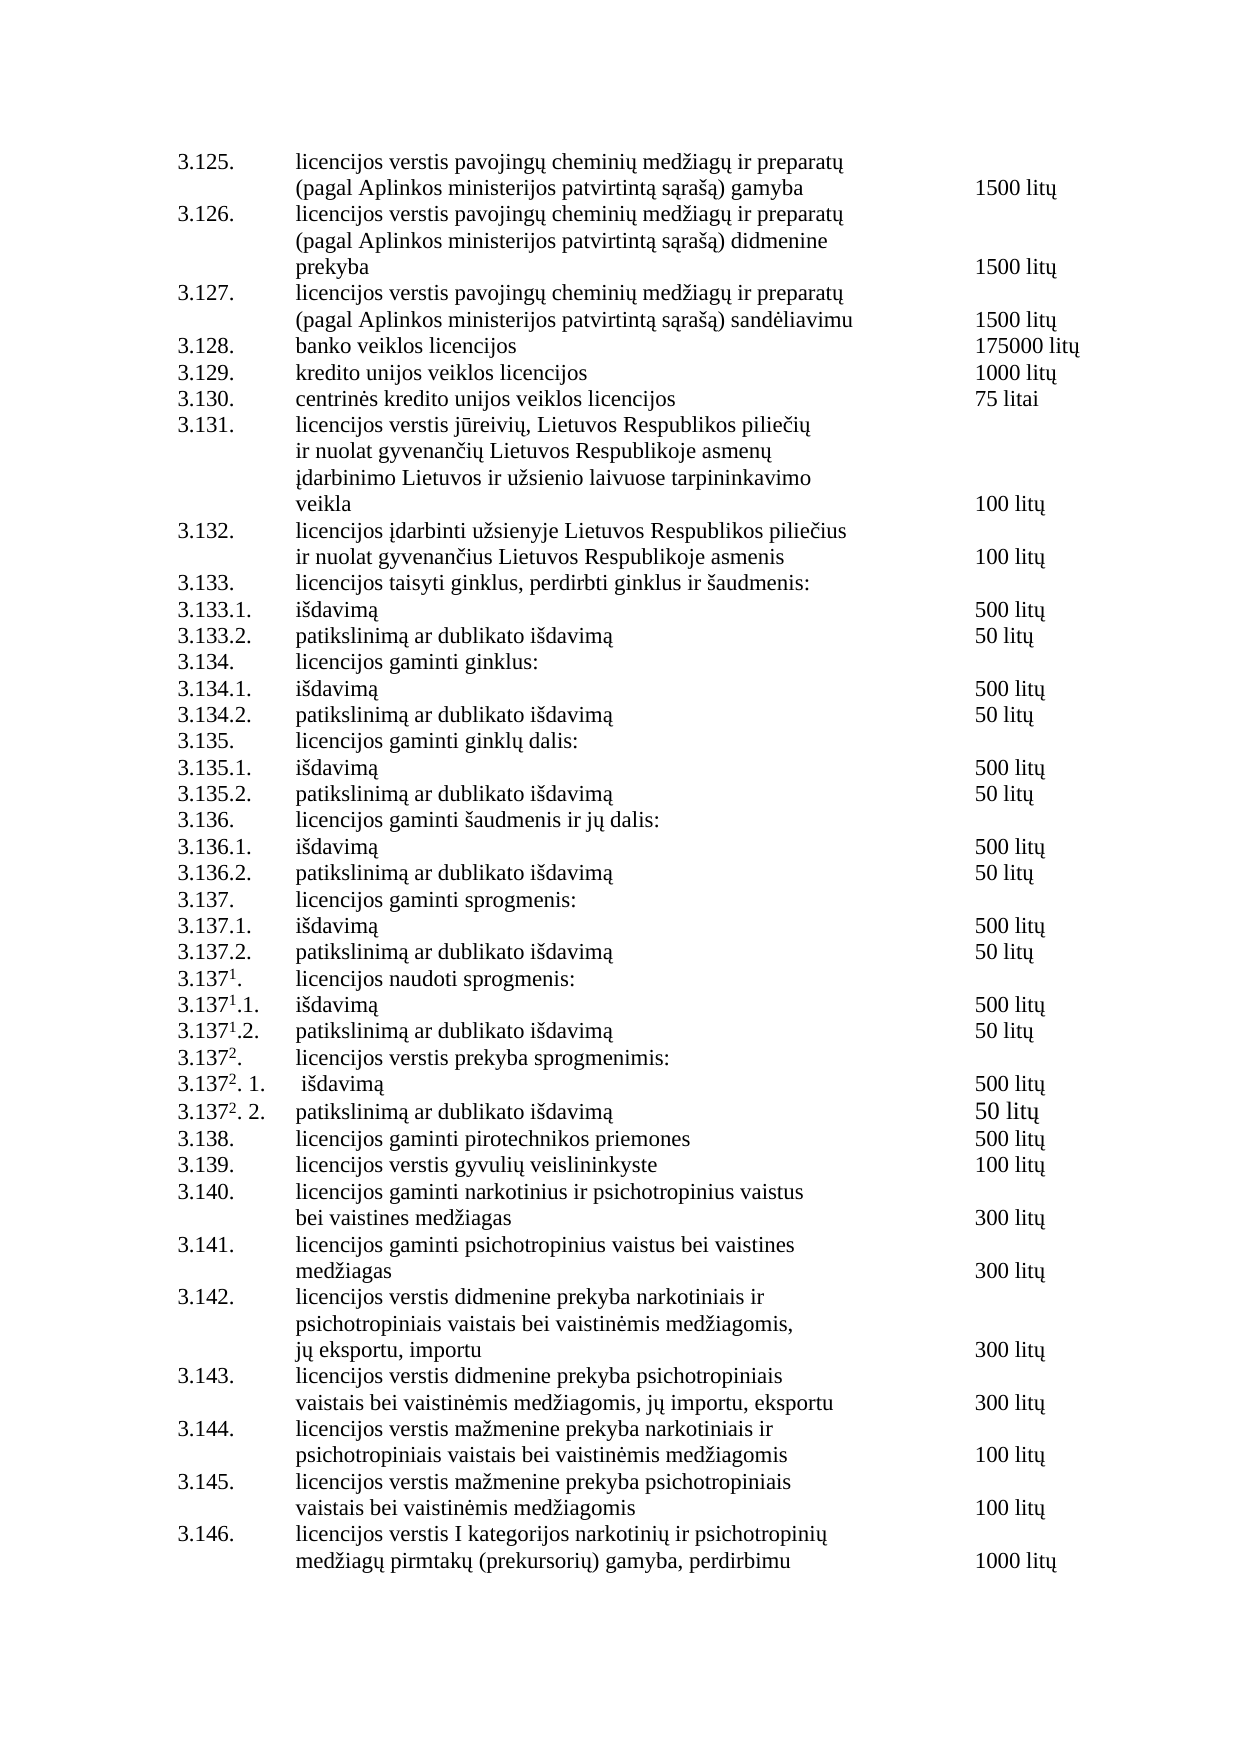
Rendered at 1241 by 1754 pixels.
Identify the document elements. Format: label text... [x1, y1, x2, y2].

text 3.136.2. patikslinimą ar dublikato išdavimą 50 litų [177, 859, 1122, 886]
text 3.143. licencijos verstis didmenine prekyba psichotropiniais vaistais bei vaistinėmis medžiagomis, jų importu, eksportu 300 litų [177, 1362, 1122, 1415]
text 3.134.1. išdavimą 500 litų [177, 675, 1122, 701]
text 3.137. licencijos gaminti sprogmenis: [177, 886, 1122, 912]
text 3.133. licencijos taisyti ginklus, perdirbti ginklus ir šaudmenis: [177, 569, 1122, 596]
text 3.127. licencijos verstis pavojingų cheminių medžiagų ir preparatų (pagal Aplinkos ministerijos patvirtintą sąrašą) sandėliavimu 1500 litų [177, 279, 1122, 332]
text 3.129. kredito unijos veiklos licencijos 1000 litų [177, 358, 1122, 385]
text 3.144. licencijos verstis mažmenine prekyba narkotiniais ir psichotropiniais vaistais bei vaistinėmis medžiagomis 100 litų [177, 1415, 1122, 1468]
text 3.140. licencijos gaminti narkotinius ir psichotropinius vaistus bei vaistines medžiagas 300 litų [177, 1178, 1122, 1231]
text 3.142. licencijos verstis didmenine prekyba narkotiniais ir psichotropiniais vaistais bei vaistinėmis medžiagomis, jų eksportu, importu 300 litų [177, 1283, 1122, 1362]
text 3.132. licencijos įdarbinti užsienyje Lietuvos Respublikos piliečius ir nuolat gyvenančius Lietuvos Respublikoje asmenis 100 litų [177, 517, 1122, 569]
text 3.1371.2. patikslinimą ar dublikato išdavimą 50 litų [177, 1017, 1122, 1044]
text 3.1371.1. išdavimą 500 litų [177, 991, 1122, 1017]
text 3.1371. licencijos naudoti sprogmenis: [177, 965, 1122, 991]
text 3.135. licencijos gaminti ginklų dalis: [177, 727, 1122, 754]
text 3.135.1. išdavimą 500 litų [177, 754, 1122, 780]
text 3.141. licencijos gaminti psichotropinius vaistus bei vaistines medžiagas 300 litų [177, 1231, 1122, 1283]
text 3.133.1. išdavimą 500 litų [177, 596, 1122, 622]
text 3.125. licencijos verstis pavojingų cheminių medžiagų ir preparatų (pagal Aplinkos ministerijos patvirtintą sąrašą) gamyba 1500 litų [177, 148, 1122, 200]
text 3.128. banko veiklos licencijos 175000 litų [177, 332, 1122, 358]
text 3.131. licencijos verstis jūreivių, Lietuvos Respublikos piliečių ir nuolat gyvenančių Lietuvos Respublikoje asmenų įdarbinimo Lietuvos ir užsienio laivuose tarpininkavimo veikla 100 litų [177, 411, 1122, 517]
text 3.146. licencijos verstis I kategorijos narkotinių ir psichotropinių medžiagų pirmtakų (prekursorių) gamyba, perdirbimu 1000 litų [177, 1521, 1122, 1573]
text 3.134.2. patikslinimą ar dublikato išdavimą 50 litų [177, 701, 1122, 727]
text 3.126. licencijos verstis pavojingų cheminių medžiagų ir preparatų (pagal Aplinkos ministerijos patvirtintą sąrašą) didmenine prekyba 1500 litų [177, 200, 1122, 279]
text 3.137.2. patikslinimą ar dublikato išdavimą 50 litų [177, 938, 1122, 965]
text 3.139. licencijos verstis gyvulių veislininkyste 100 litų [177, 1152, 1122, 1178]
text 3.137.1. išdavimą 500 litų [177, 912, 1122, 938]
text 3.136. licencijos gaminti šaudmenis ir jų dalis: [177, 807, 1122, 833]
text 3.1372. licencijos verstis prekyba sprogmenimis: [177, 1044, 1122, 1070]
text 3.1372. 2. patikslinimą ar dublikato išdavimą 50 litų [177, 1096, 1122, 1125]
text 3.130. centrinės kredito unijos veiklos licencijos 75 litai [177, 385, 1122, 411]
text 3.134. licencijos gaminti ginklus: [177, 648, 1122, 675]
text 3.135.2. patikslinimą ar dublikato išdavimą 50 litų [177, 780, 1122, 807]
text 3.133.2. patikslinimą ar dublikato išdavimą 50 litų [177, 622, 1122, 648]
text 3.138. licencijos gaminti pirotechnikos priemones 500 litų [177, 1125, 1122, 1152]
text 3.136.1. išdavimą 500 litų [177, 833, 1122, 859]
text 3.145. licencijos verstis mažmenine prekyba psichotropiniais vaistais bei vaistinėmis medžiagomis 100 litų [177, 1468, 1122, 1521]
text 3.1372. 1. išdavimą 500 litų [177, 1070, 1122, 1096]
